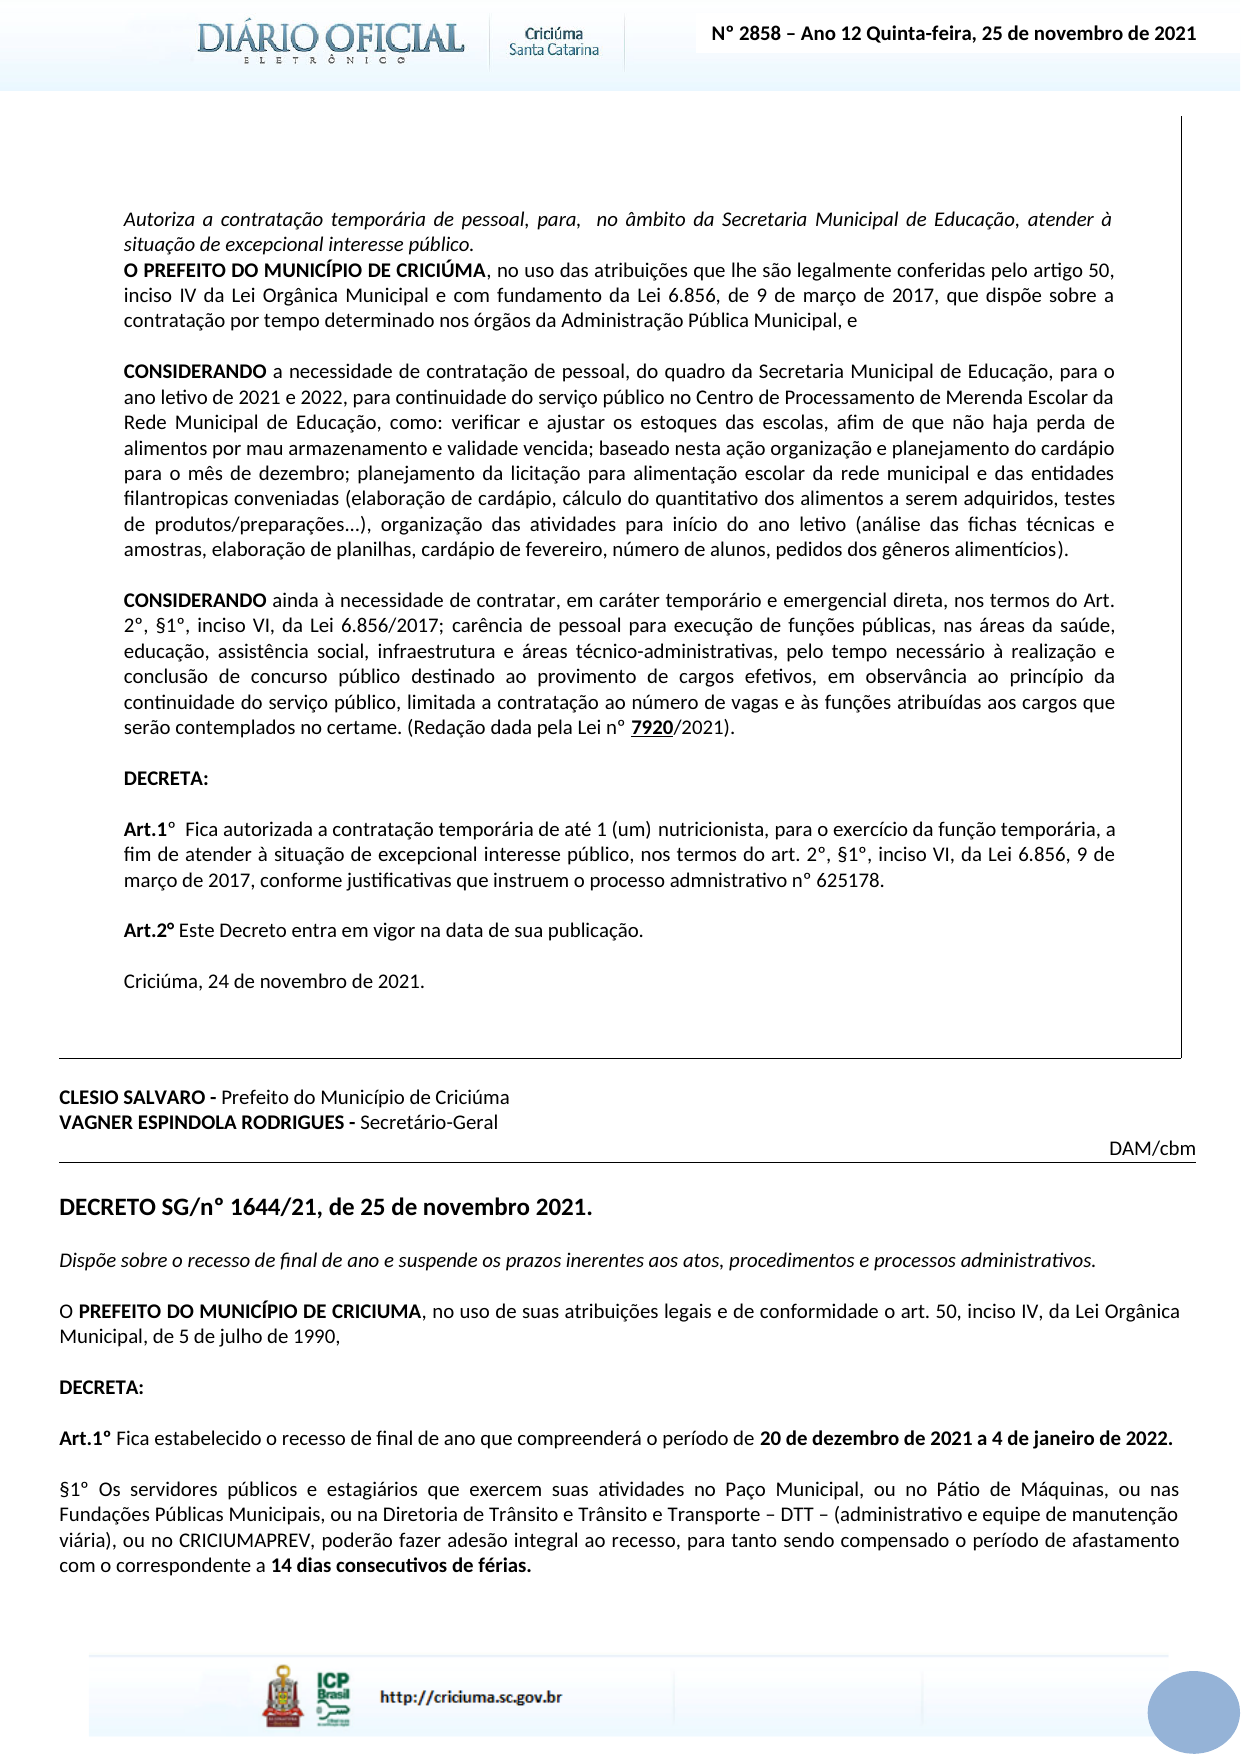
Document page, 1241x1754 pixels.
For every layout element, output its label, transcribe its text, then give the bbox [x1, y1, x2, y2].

text §1º Os servidores públicos e estagiários que exercem suas atividades no Paço Municipal, ou no Pátio de Máquinas, ou nas Fundações Públicas Municipais, ou na Diretoria de Trânsito e Trânsito e Transporte – DTT – (administrativo e equipe de manutenção viária), ou no CRICIUMAPREV, poderão fazer adesão integral ao recesso, para tanto sendo compensado o período de afastamento com o correspondente a 14 dias consecutivos de férias. [59, 1476, 1181, 1578]
text DECRETO SG/nº 1644/21, de 25 de novembro 2021. [59, 1191, 1181, 1222]
text CONSIDERANDO ainda à necessidade de contratar, em caráter temporário e emergencial direta, nos termos do Art. 2º, §1º, inciso VI, da Lei 6.856/2017; carência de pessoal para execução de funções públicas, nas áreas da saúde, educação, assistência social, infraestrutura e áreas técnico-administrativas, pelo tempo necessário à realização e conclusão de concurso público destinado ao provimento de cargos efetivos, em observância ao princípio da continuidade do serviço público, limitada a contratação ao número de vagas e às funções atribuídas aos cargos que serão contemplados no certame. (Redação dada pela Lei nº 7920/2021). [59, 587, 1181, 740]
text CONSIDERANDO a necessidade de contratação de pessoal, do quadro da Secretaria Municipal de Educação, para o ano letivo de 2021 e 2022, para continuidade do serviço público no Centro de Processamento de Merenda Escolar da Rede Municipal de Educação, como: verificar e ajustar os estoques das escolas, afim de que não haja perda de alimentos por mau armazenamento e validade vencida; baseado nesta ação organização e planejamento do cardápio para o mês de dezembro; planejamento da licitação para alimentação escolar da rede municipal e das entidades filantropicas conveniadas (elaboração de cardápio, cálculo do quantitativo dos alimentos a serem adquiridos, testes de produtos/preparações...), organização das atividades para início do ano letivo (análise das fichas técnicas e amostras, elaboração de planilhas, cardápio de fevereiro, número de alunos, pedidos dos gêneros alimentícios). [59, 358, 1181, 562]
text Dispõe sobre o recesso de final de ano e suspende os prazos inerentes aos atos, procedimentos e processos administrativos. [59, 1247, 1193, 1273]
text O PREFEITO DO MUNICÍPIO DE CRICIÚMA, no uso das atribuições que lhe são legalmente conferidas pelo artigo 50, inciso IV da Lei Orgânica Municipal e com fundamento da Lei 6.856, de 9 de março de 2017, que dispõe sobre a contratação por tempo determinado nos órgãos da Administração Pública Municipal, e [59, 257, 1181, 333]
text VAGNER ESPINDOLA RODRIGUES - Secretário-Geral [59, 1109, 1240, 1135]
text DECRETA: [59, 765, 1181, 791]
text Criciúma, 24 de novembro de 2021. [59, 968, 1181, 1058]
text Art.1º Fica estabelecido o recesso de final de ano que compreenderá o período de 20 de dezembro de 2021 a 4 de janeiro de 2022. [59, 1425, 1181, 1451]
text DECRETA: [59, 1374, 1181, 1400]
text CLESIO SALVARO - Prefeito do Município de Criciúma [59, 1084, 1240, 1109]
text DAM/cbm [59, 1135, 1196, 1162]
text Art.1º Fica autorizada a contratação temporária de até 1 (um) nutricionista, para o exercício da função temporária, a fim de atender à situação de excepcional interesse público, nos termos do art. 2º, §1º, inciso VI, da Lei 6.856, 9 de março de 2017, conforme justificativas que instruem o processo admnistrativo nº 625178. [59, 816, 1181, 892]
text Art.2° Este Decreto entra em vigor na data de sua publicação. [59, 918, 1181, 943]
text Autoriza a contratação temporária de pessoal, para, no âmbito da Secretaria Municipal de Educação, atender à situação de excepcional interesse público. [59, 206, 1181, 257]
text O PREFEITO DO MUNICÍPIO DE CRICIUMA, no uso de suas atribuições legais e de conformidade o art. 50, inciso IV, da Lei Orgânica Municipal, de 5 de julho de 1990, [59, 1298, 1181, 1349]
